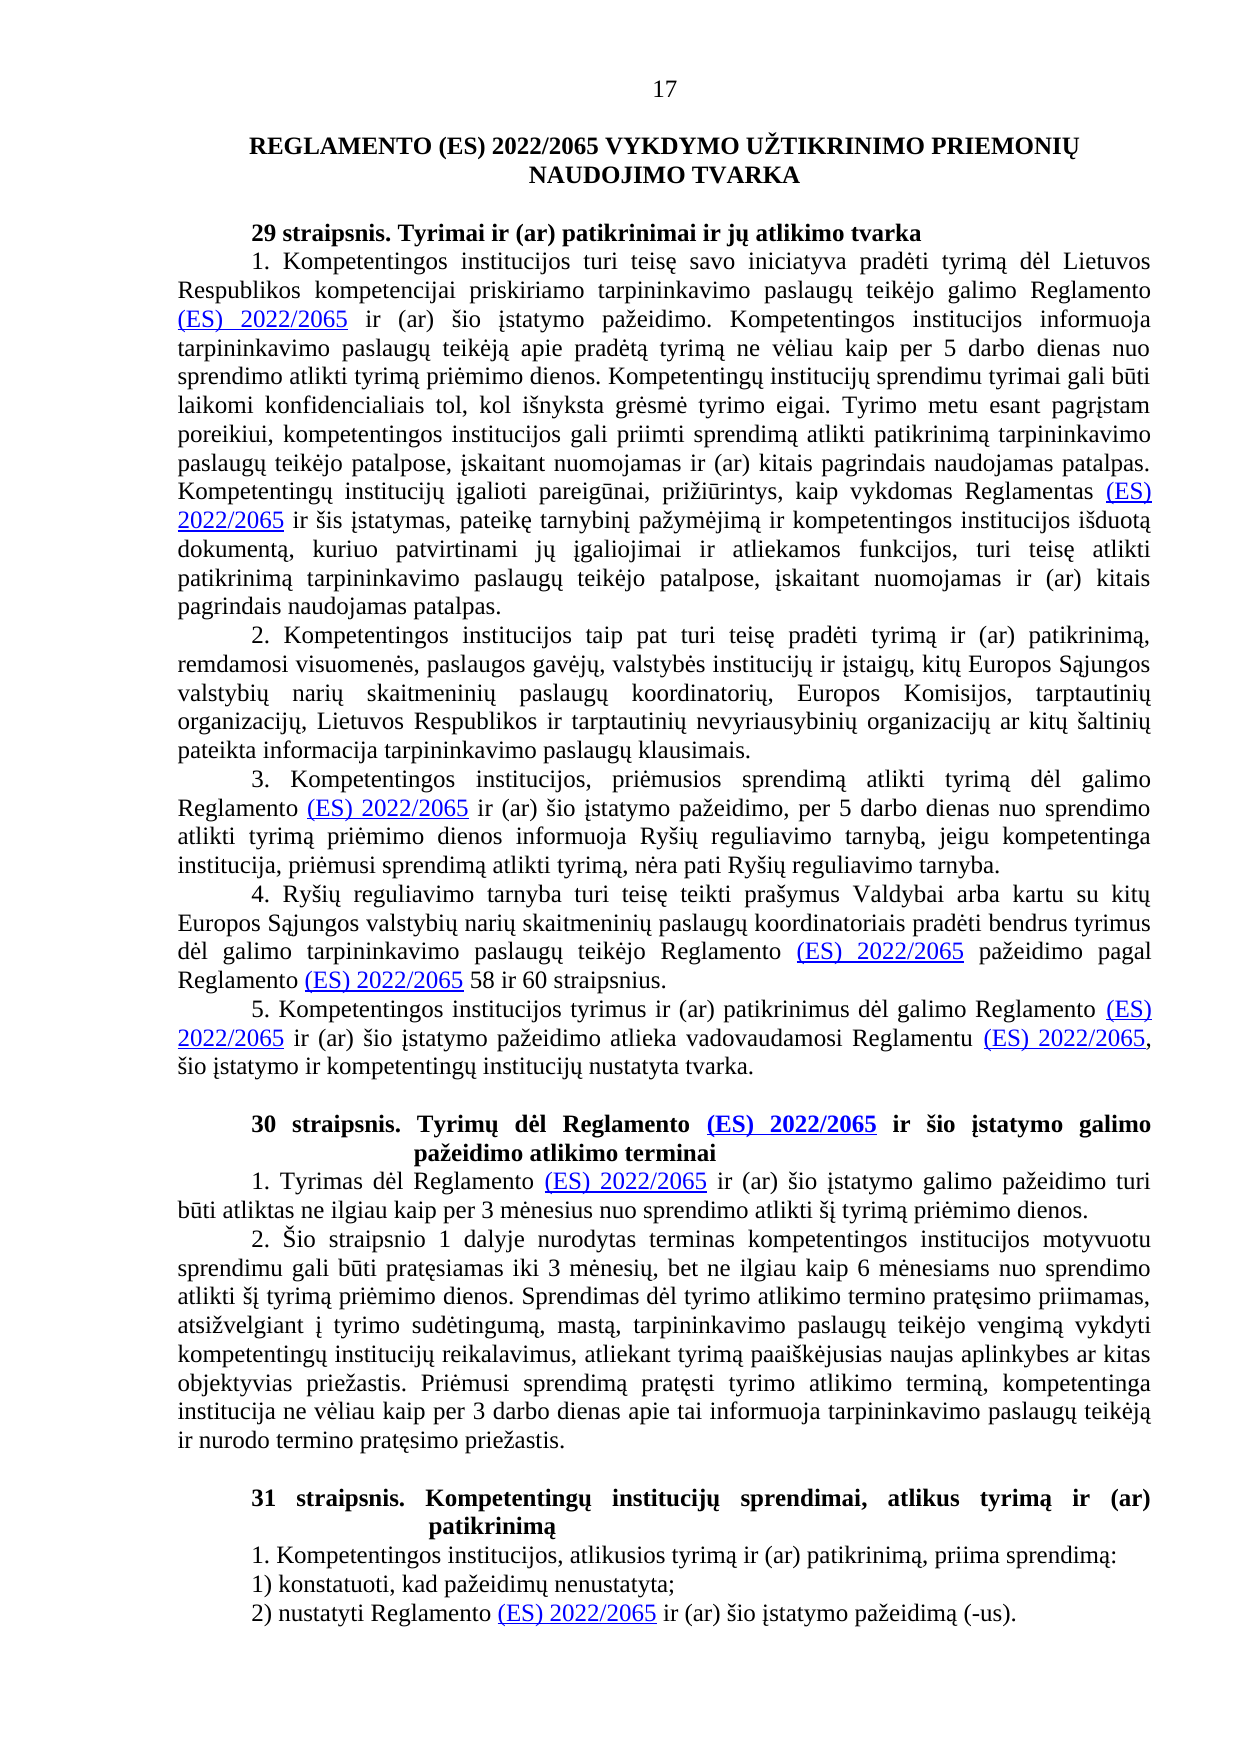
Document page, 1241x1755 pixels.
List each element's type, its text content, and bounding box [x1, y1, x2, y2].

text 1. Kompetentingos institucijos turi teisę savo iniciatyva pradėti tyrimą dėl Lietuvos Respublikos kompetencijai priskiriamo tarpininkavimo paslaugų teikėjo galimo Reglamento (ES) 2022/2065 ir (ar) šio įstatymo pažeidimo. Kompetentingos institucijos informuoja tarpininkavimo paslaugų teikėją apie pradėtą tyrimą ne vėliau kaip per 5 darbo dienas nuo sprendimo atlikti tyrimą priėmimo dienos. Kompetentingų institucijų sprendimu tyrimai gali būti laikomi konfidencialiais tol, kol išnyksta grėsmė tyrimo eigai. Tyrimo metu esant pagrįstam poreikiui, kompetentingos institucijos gali priimti sprendimą atlikti patikrinimą tarpininkavimo paslaugų teikėjo patalpose, įskaitant nuomojamas ir (ar) kitais pagrindais naudojamas patalpas. Kompetentingų institucijų įgalioti pareigūnai, prižiūrintys, kaip vykdomas Reglamentas (ES) 2022/2065 ir šis įstatymas, pateikę tarnybinį pažymėjimą ir kompetentingos institucijos išduotą dokumentą, kuriuo patvirtinami jų įgaliojimai ir atliekamos funkcijos, turi teisę atlikti patikrinimą tarpininkavimo paslaugų teikėjo patalpose, įskaitant nuomojamas ir (ar) kitais pagrindais naudojamas patalpas. [177, 246, 1152, 620]
text REGLAMENTO (ES) 2022/2065 VYKDYMO UŽTIKRINIMO PRIEMONIŲ NAUDOJIMO TVARKA [177, 131, 1152, 189]
text 5. Kompetentingos institucijos tyrimus ir (ar) patikrinimus dėl galimo Reglamento (ES) 2022/2065 ir (ar) šio įstatymo pažeidimo atlieka vadovaudamosi Reglamentu (ES) 2022/2065, šio įstatymo ir kompetentingų institucijų nustatyta tvarka. [177, 994, 1152, 1080]
text 2. Šio straipsnio 1 dalyje nurodytas terminas kompetentingos institucijos motyvuotu sprendimu gali būti pratęsiamas iki 3 mėnesių, bet ne ilgiau kaip 6 mėnesiams nuo sprendimo atlikti šį tyrimą priėmimo dienos. Sprendimas dėl tyrimo atlikimo termino pratęsimo priimamas, atsižvelgiant į tyrimo sudėtingumą, mastą, tarpininkavimo paslaugų teikėjo vengimą vykdyti kompetentingų institucijų reikalavimus, atliekant tyrimą paaiškėjusias naujas aplinkybes ar kitas objektyvias priežastis. Priėmusi sprendimą pratęsti tyrimo atlikimo terminą, kompetentinga institucija ne vėliau kaip per 3 darbo dienas apie tai informuoja tarpininkavimo paslaugų teikėją ir nurodo termino pratęsimo priežastis. [177, 1224, 1152, 1454]
text 2) nustatyti Reglamento (ES) 2022/2065 ir (ar) šio įstatymo pažeidimą (-us). [177, 1598, 1152, 1626]
text 1) konstatuoti, kad pažeidimų nenustatyta; [177, 1569, 1152, 1598]
text 2. Kompetentingos institucijos taip pat turi teisę pradėti tyrimą ir (ar) patikrinimą, remdamosi visuomenės, paslaugos gavėjų, valstybės institucijų ir įstaigų, kitų Europos Sąjungos valstybių narių skaitmeninių paslaugų koordinatorių, Europos Komisijos, tarptautinių organizacijų, Lietuvos Respublikos ir tarptautinių nevyriausybinių organizacijų ar kitų šaltinių pateikta informacija tarpininkavimo paslaugų klausimais. [177, 620, 1152, 764]
text 4. Ryšių reguliavimo tarnyba turi teisę teikti prašymus Valdybai arba kartu su kitų Europos Sąjungos valstybių narių skaitmeninių paslaugų koordinatoriais pradėti bendrus tyrimus dėl galimo tarpininkavimo paslaugų teikėjo Reglamento (ES) 2022/2065 pažeidimo pagal Reglamento (ES) 2022/2065 58 ir 60 straipsnius. [177, 879, 1152, 994]
text 1. Tyrimas dėl Reglamento (ES) 2022/2065 ir (ar) šio įstatymo galimo pažeidimo turi būti atliktas ne ilgiau kaip per 3 mėnesius nuo sprendimo atlikti šį tyrimą priėmimo dienos. [177, 1166, 1152, 1224]
text 3. Kompetentingos institucijos, priėmusios sprendimą atlikti tyrimą dėl galimo Reglamento (ES) 2022/2065 ir (ar) šio įstatymo pažeidimo, per 5 darbo dienas nuo sprendimo atlikti tyrimą priėmimo dienos informuoja Ryšių reguliavimo tarnybą, jeigu kompetentinga institucija, priėmusi sprendimą atlikti tyrimą, nėra pati Ryšių reguliavimo tarnyba. [177, 764, 1152, 879]
text 31 straipsnis. Kompetentingų institucijų sprendimai, atlikus tyrimą ir (ar) patikrinimą [251, 1483, 1152, 1540]
text 1. Kompetentingos institucijos, atlikusios tyrimą ir (ar) patikrinimą, priima sprendimą: [177, 1540, 1152, 1569]
text 29 straipsnis. Tyrimai ir (ar) patikrinimai ir jų atlikimo tvarka [177, 218, 1152, 246]
text 30 straipsnis. Tyrimų dėl Reglamento (ES) 2022/2065 ir šio įstatymo galimo pažeidimo atlikimo terminai [251, 1109, 1152, 1166]
